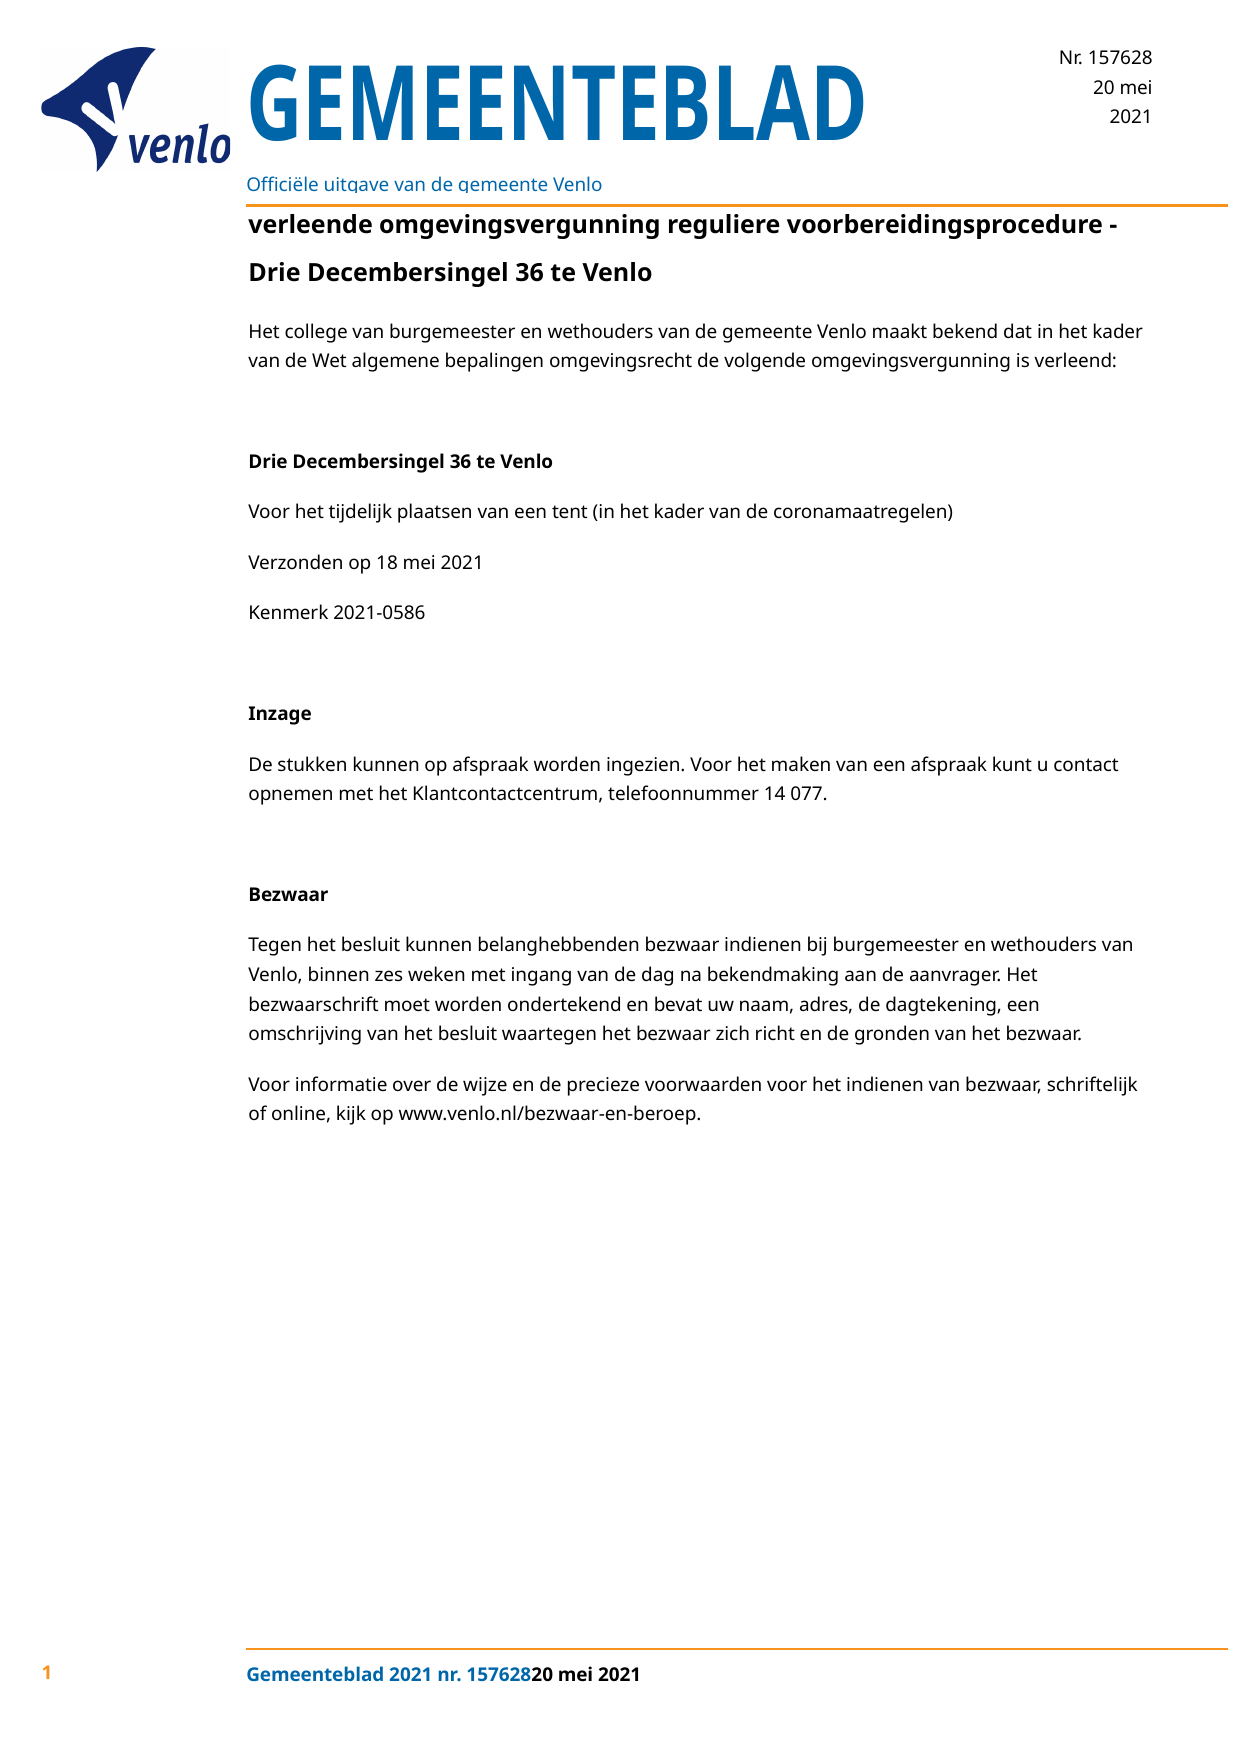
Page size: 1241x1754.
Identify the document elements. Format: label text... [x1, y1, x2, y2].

text Voor informatie over de wijze en de precieze voorwaarden voor het indienen van bezwaar, schriftelijk of online, kijk op www.venlo.nl/bezwaar-en-beroep. [248, 1071, 1152, 1126]
text De stukken kunnen op afspraak worden ingezien. Voor het maken van een afspraak kunt u contact opnemen met het Klantcontactcentrum, telefoonnummer 14 077. [248, 751, 1152, 806]
text Tegen het besluit kunnen belanghebbenden bezwaar indienen bij burgemeester en wethouders van Venlo, binnen zes weken met ingang van de dag na bekendmaking aan de aanvrager. Het bezwaarschrift moet worden ondertekend en bevat uw naam, adres, de dagtekening, een omschrijving van het besluit waartegen het bezwaar zich richt en de gronden van het bezwaar. [248, 932, 1152, 1046]
text Inzage [248, 700, 1152, 726]
picture [41, 47, 231, 172]
text Bezwaar [248, 881, 1152, 907]
text Drie Decembersingel 36 te Venlo [248, 448, 1152, 474]
text Voor het tijdelijk plaatsen van een tent (in het kader van de coronamaatregelen) [248, 499, 1152, 524]
text Verzonden op 18 mei 2021 [248, 549, 1152, 575]
text Kenmerk 2021-0586 [248, 599, 1152, 625]
text Het college van burgemeester en wethouders van de gemeente Venlo maakt bekend dat in het kader van de Wet algemene bepalingen omgevingsrecht de volgende omgevingsvergunning is verleend: [248, 318, 1152, 373]
text verleende omgevingsvergunning reguliere voorbereidingsprocedure - Drie Decembersingel 36 te Venlo [248, 207, 1152, 288]
